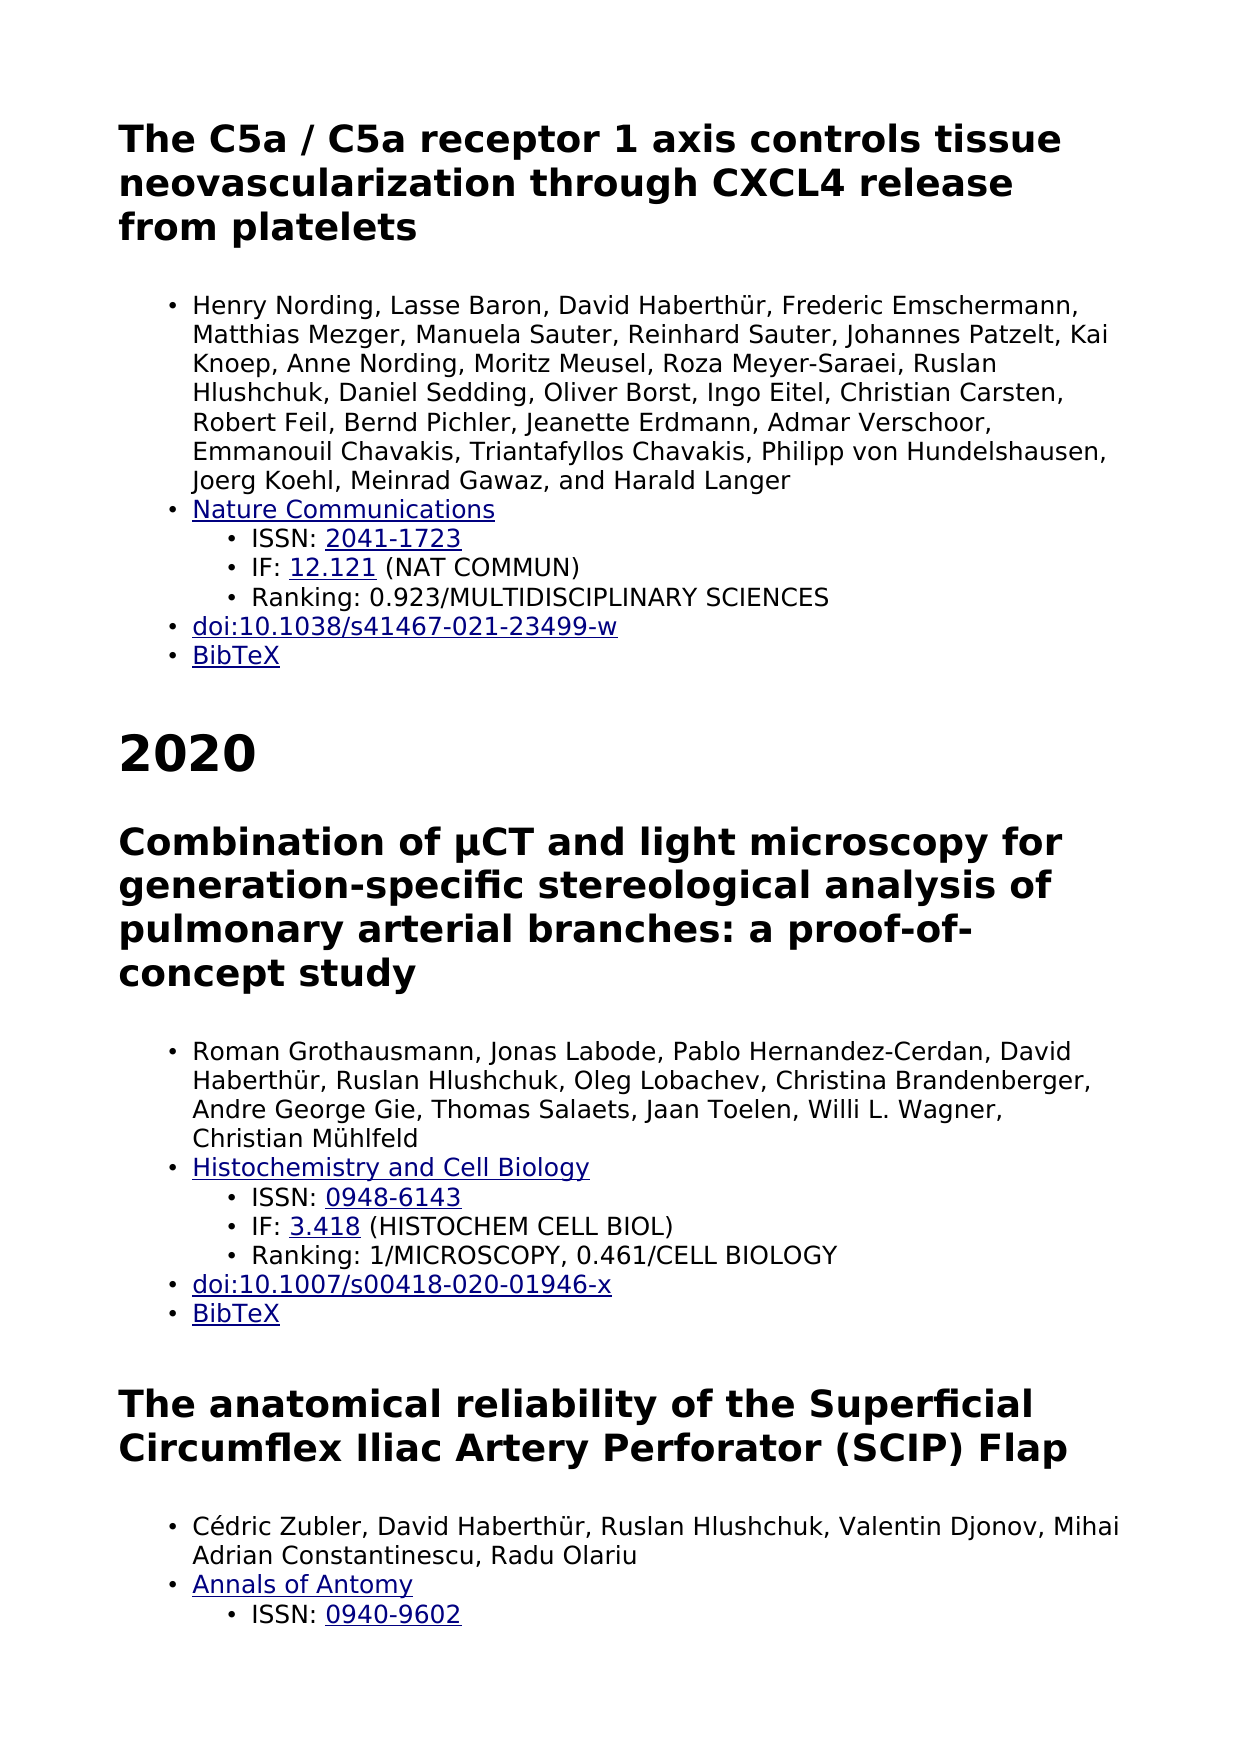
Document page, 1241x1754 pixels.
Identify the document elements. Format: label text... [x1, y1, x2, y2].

subtitle The C5a / C5a receptor 1 axis controls tissue neovascularization through CXCL4 release from platelets [118, 118, 1122, 249]
list Cédric Zubler, David Haberthür, Ruslan Hlushchuk, Valentin Djonov, Mihai Adrian Constantinescu, Radu Olariu [177, 1512, 1122, 1571]
list ISSN: 0948-6143 [236, 1183, 1122, 1212]
subtitle 2020 [118, 725, 1122, 783]
list ISSN: 2041-1723 [236, 524, 1122, 553]
list doi:10.1007/s00418-020-01946-x [177, 1270, 1122, 1299]
list Ranking: 1/MICROSCOPY, 0.461/CELL BIOLOGY [236, 1241, 1122, 1270]
list BibTeX [177, 641, 1122, 670]
list Nature Communications [177, 495, 1122, 524]
list Henry Nording, Lasse Baron, David Haberthür, Frederic Emschermann, Matthias Mezger, Manuela Sauter, Reinhard Sauter, Johannes Patzelt, Kai Knoep, Anne Nording, Moritz Meusel, Roza Meyer-Saraei, Ruslan Hlushchuk, Daniel Sedding, Oliver Borst, Ingo Eitel, Christian Carsten, Robert Feil, Bernd Pichler, Jeanette Erdmann, Admar Verschoor, Emmanouil Chavakis, Triantafyllos Chavakis, Philipp von Hundelshausen, Joerg Koehl, Meinrad Gawaz, and Harald Langer [177, 291, 1122, 495]
list Roman Grothausmann, Jonas Labode, Pablo Hernandez-Cerdan, David Haberthür, Ruslan Hlushchuk, Oleg Lobachev, Christina Brandenberger, Andre George Gie, Thomas Salaets, Jaan Toelen, Willi L. Wagner, Christian Mühlfeld [177, 1037, 1122, 1154]
list Annals of Antomy [177, 1571, 1122, 1600]
list Ranking: 0.923/MULTIDISCIPLINARY SCIENCES [236, 583, 1122, 612]
list Histochemistry and Cell Biology [177, 1154, 1122, 1183]
subtitle Combination of µCT and light microscopy for generation-specific stereological analysis of pulmonary arterial branches: a proof-of-concept study [118, 820, 1122, 995]
list IF: 3.418 (HISTOCHEM CELL BIOL) [236, 1212, 1122, 1241]
subtitle The anatomical reliability of the Superficial Circumflex Iliac Artery Perforator (SCIP) Flap [118, 1383, 1122, 1470]
list BibTeX [177, 1299, 1122, 1329]
list IF: 12.121 (NAT COMMUN) [236, 553, 1122, 583]
list doi:10.1038/s41467-021-23499-w [177, 612, 1122, 641]
list ISSN: 0940-9602 [236, 1600, 1122, 1629]
